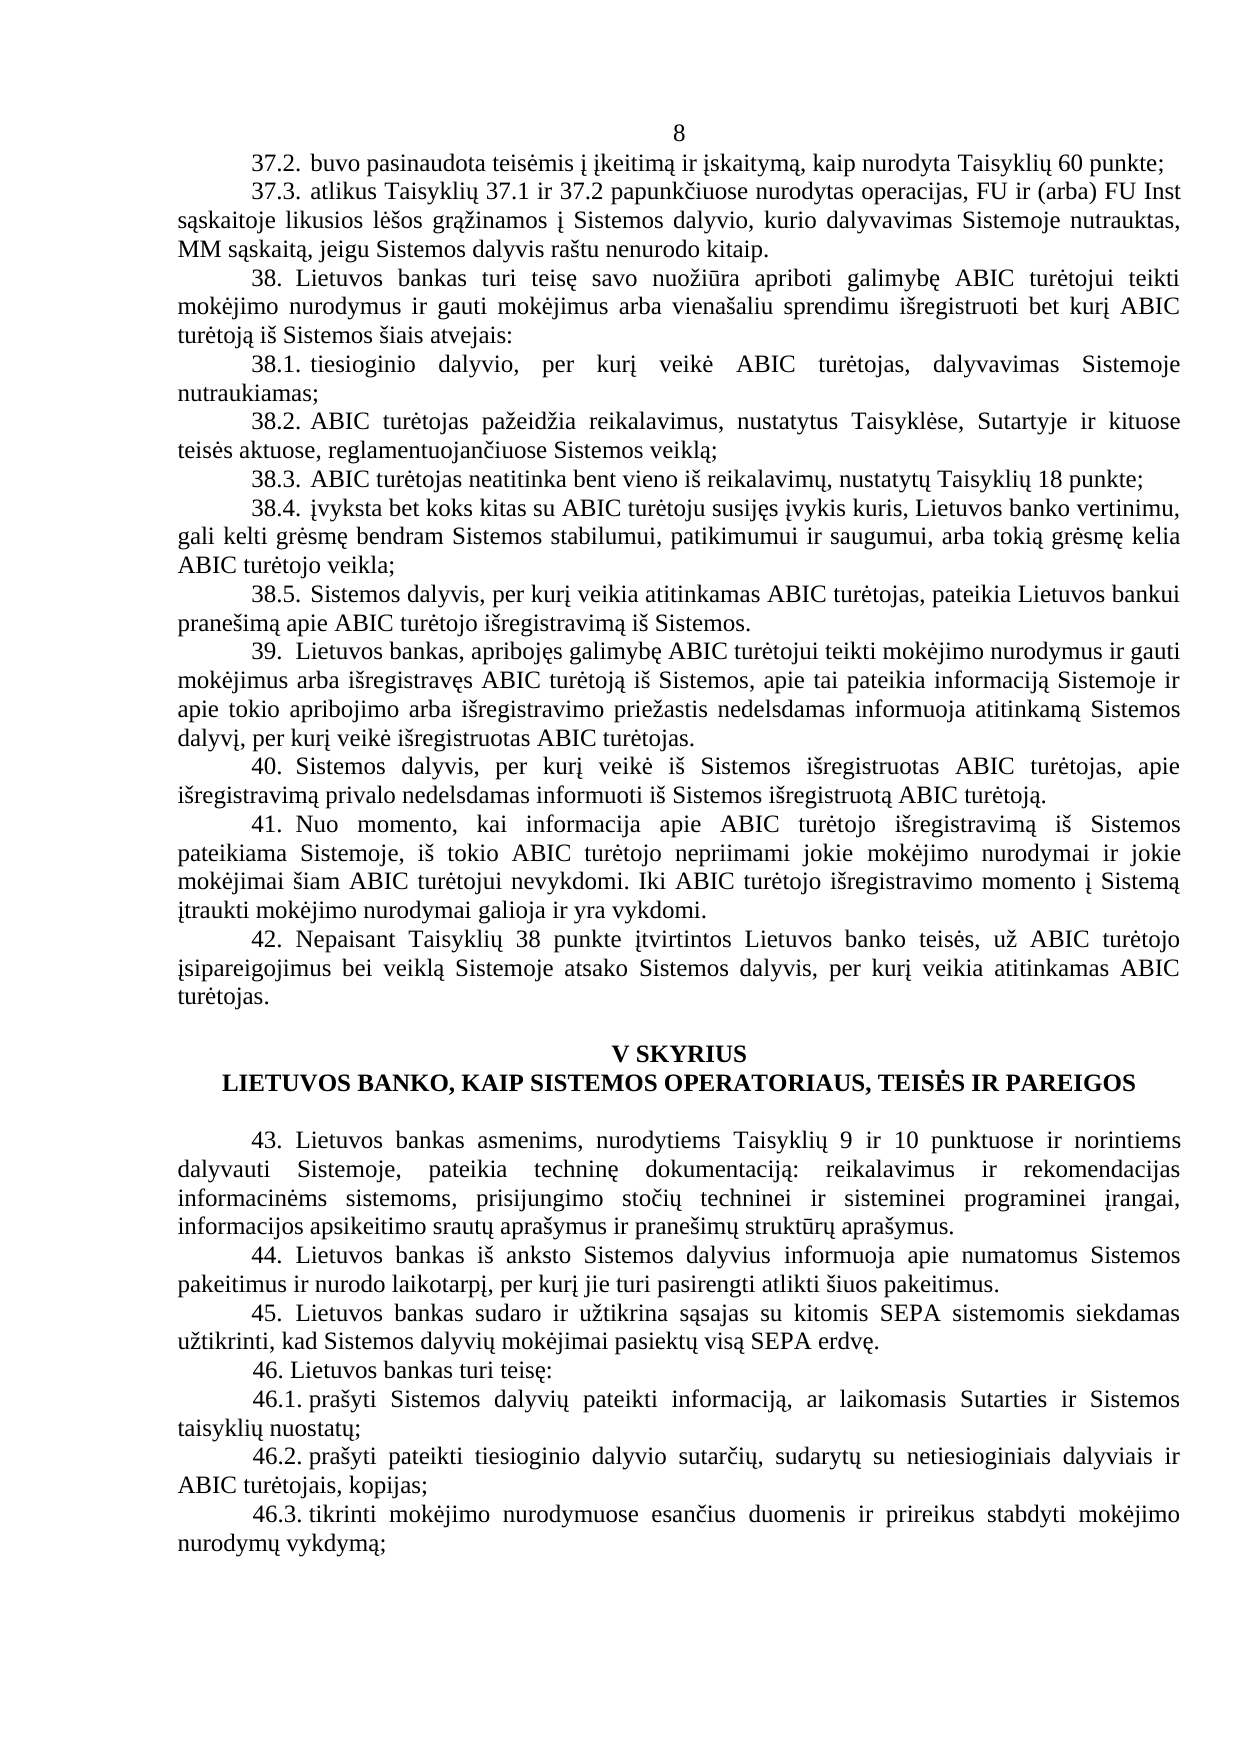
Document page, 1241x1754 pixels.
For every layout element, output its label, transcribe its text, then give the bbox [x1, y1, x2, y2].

text 38. Lietuvos bankas turi teisę savo nuožiūra apriboti galimybę ABIC turėtojui teikti mokėjimo nurodymus ir gauti mokėjimus arba vienašaliu sprendimu išregistruoti bet kurį ABIC turėtoją iš Sistemos šiais atvejais: [177, 263, 1181, 349]
text 43. Lietuvos bankas asmenims, nurodytiems Taisyklių 9 ir 10 punktuose ir norintiems dalyvauti Sistemoje, pateikia techninę dokumentaciją: reikalavimus ir rekomendacijas informacinėms sistemoms, prisijungimo stočių techninei ir sisteminei programinei įrangai, informacijos apsikeitimo srautų aprašymus ir pranešimų struktūrų aprašymus. [177, 1125, 1181, 1240]
text V SKYRIUS [177, 1039, 1181, 1068]
text 40. Sistemos dalyvis, per kurį veikė iš Sistemos išregistruotas ABIC turėtojas, apie išregistravimą privalo nedelsdamas informuoti iš Sistemos išregistruotą ABIC turėtoją. [177, 751, 1181, 809]
text 44. Lietuvos bankas iš anksto Sistemos dalyvius informuoja apie numatomus Sistemos pakeitimus ir nurodo laikotarpį, per kurį jie turi pasirengti atlikti šiuos pakeitimus. [177, 1240, 1181, 1298]
text 37.3. atlikus Taisyklių 37.1 ir 37.2 papunkčiuose nurodytas operacijas, FU ir (arba) FU Inst sąskaitoje likusios lėšos grąžinamos į Sistemos dalyvio, kurio dalyvavimas Sistemoje nutrauktas, MM sąskaitą, jeigu Sistemos dalyvis raštu nenurodo kitaip. [177, 176, 1181, 263]
text 38.3. ABIC turėtojas neatitinka bent vieno iš reikalavimų, nustatytų Taisyklių 18 punkte; [177, 464, 1181, 493]
text 38.4. įvyksta bet koks kitas su ABIC turėtoju susijęs įvykis kuris, Lietuvos banko vertinimu, gali kelti grėsmę bendram Sistemos stabilumui, patikimumui ir saugumui, arba tokią grėsmę kelia ABIC turėtojo veikla; [177, 493, 1181, 579]
text 38.2. ABIC turėtojas pažeidžia reikalavimus, nustatytus Taisyklėse, Sutartyje ir kituose teisės aktuose, reglamentuojančiuose Sistemos veiklą; [177, 406, 1181, 464]
text 45. Lietuvos bankas sudaro ir užtikrina sąsajas su kitomis SEPA sistemomis siekdamas užtikrinti, kad Sistemos dalyvių mokėjimai pasiektų visą SEPA erdvę. [177, 1298, 1181, 1355]
text 41. Nuo momento, kai informacija apie ABIC turėtojo išregistravimą iš Sistemos pateikiama Sistemoje, iš tokio ABIC turėtojo nepriimami jokie mokėjimo nurodymai ir jokie mokėjimai šiam ABIC turėtojui nevykdomi. Iki ABIC turėtojo išregistravimo momento į Sistemą įtraukti mokėjimo nurodymai galioja ir yra vykdomi. [177, 809, 1181, 924]
text 38.5. Sistemos dalyvis, per kurį veikia atitinkamas ABIC turėtojas, pateikia Lietuvos bankui pranešimą apie ABIC turėtojo išregistravimą iš Sistemos. [177, 579, 1181, 636]
text 46.1. prašyti Sistemos dalyvių pateikti informaciją, ar laikomasis Sutarties ir Sistemos taisyklių nuostatų; [177, 1384, 1181, 1441]
text LIETUVOS BANKO, KAIP SISTEMOS OPERATORIAUS, TEISĖS IR PAREIGOS [177, 1068, 1181, 1096]
text 37.2. buvo pasinaudota teisėmis į įkeitimą ir įskaitymą, kaip nurodyta Taisyklių 60 punkte; [177, 148, 1181, 176]
text 42. Nepaisant Taisyklių 38 punkte įtvirtintos Lietuvos banko teisės, už ABIC turėtojo įsipareigojimus bei veiklą Sistemoje atsako Sistemos dalyvis, per kurį veikia atitinkamas ABIC turėtojas. [177, 924, 1181, 1010]
text 46.3. tikrinti mokėjimo nurodymuose esančius duomenis ir prireikus stabdyti mokėjimo nurodymų vykdymą; [177, 1499, 1181, 1556]
text 39. Lietuvos bankas, apribojęs galimybę ABIC turėtojui teikti mokėjimo nurodymus ir gauti mokėjimus arba išregistravęs ABIC turėtoją iš Sistemos, apie tai pateikia informaciją Sistemoje ir apie tokio apribojimo arba išregistravimo priežastis nedelsdamas informuoja atitinkamą Sistemos dalyvį, per kurį veikė išregistruotas ABIC turėtojas. [177, 636, 1181, 751]
text 46.2. prašyti pateikti tiesioginio dalyvio sutarčių, sudarytų su netiesioginiais dalyviais ir ABIC turėtojais, kopijas; [177, 1441, 1181, 1499]
text 38.1. tiesioginio dalyvio, per kurį veikė ABIC turėtojas, dalyvavimas Sistemoje nutraukiamas; [177, 349, 1181, 406]
text 46. Lietuvos bankas turi teisę: [177, 1355, 1181, 1384]
